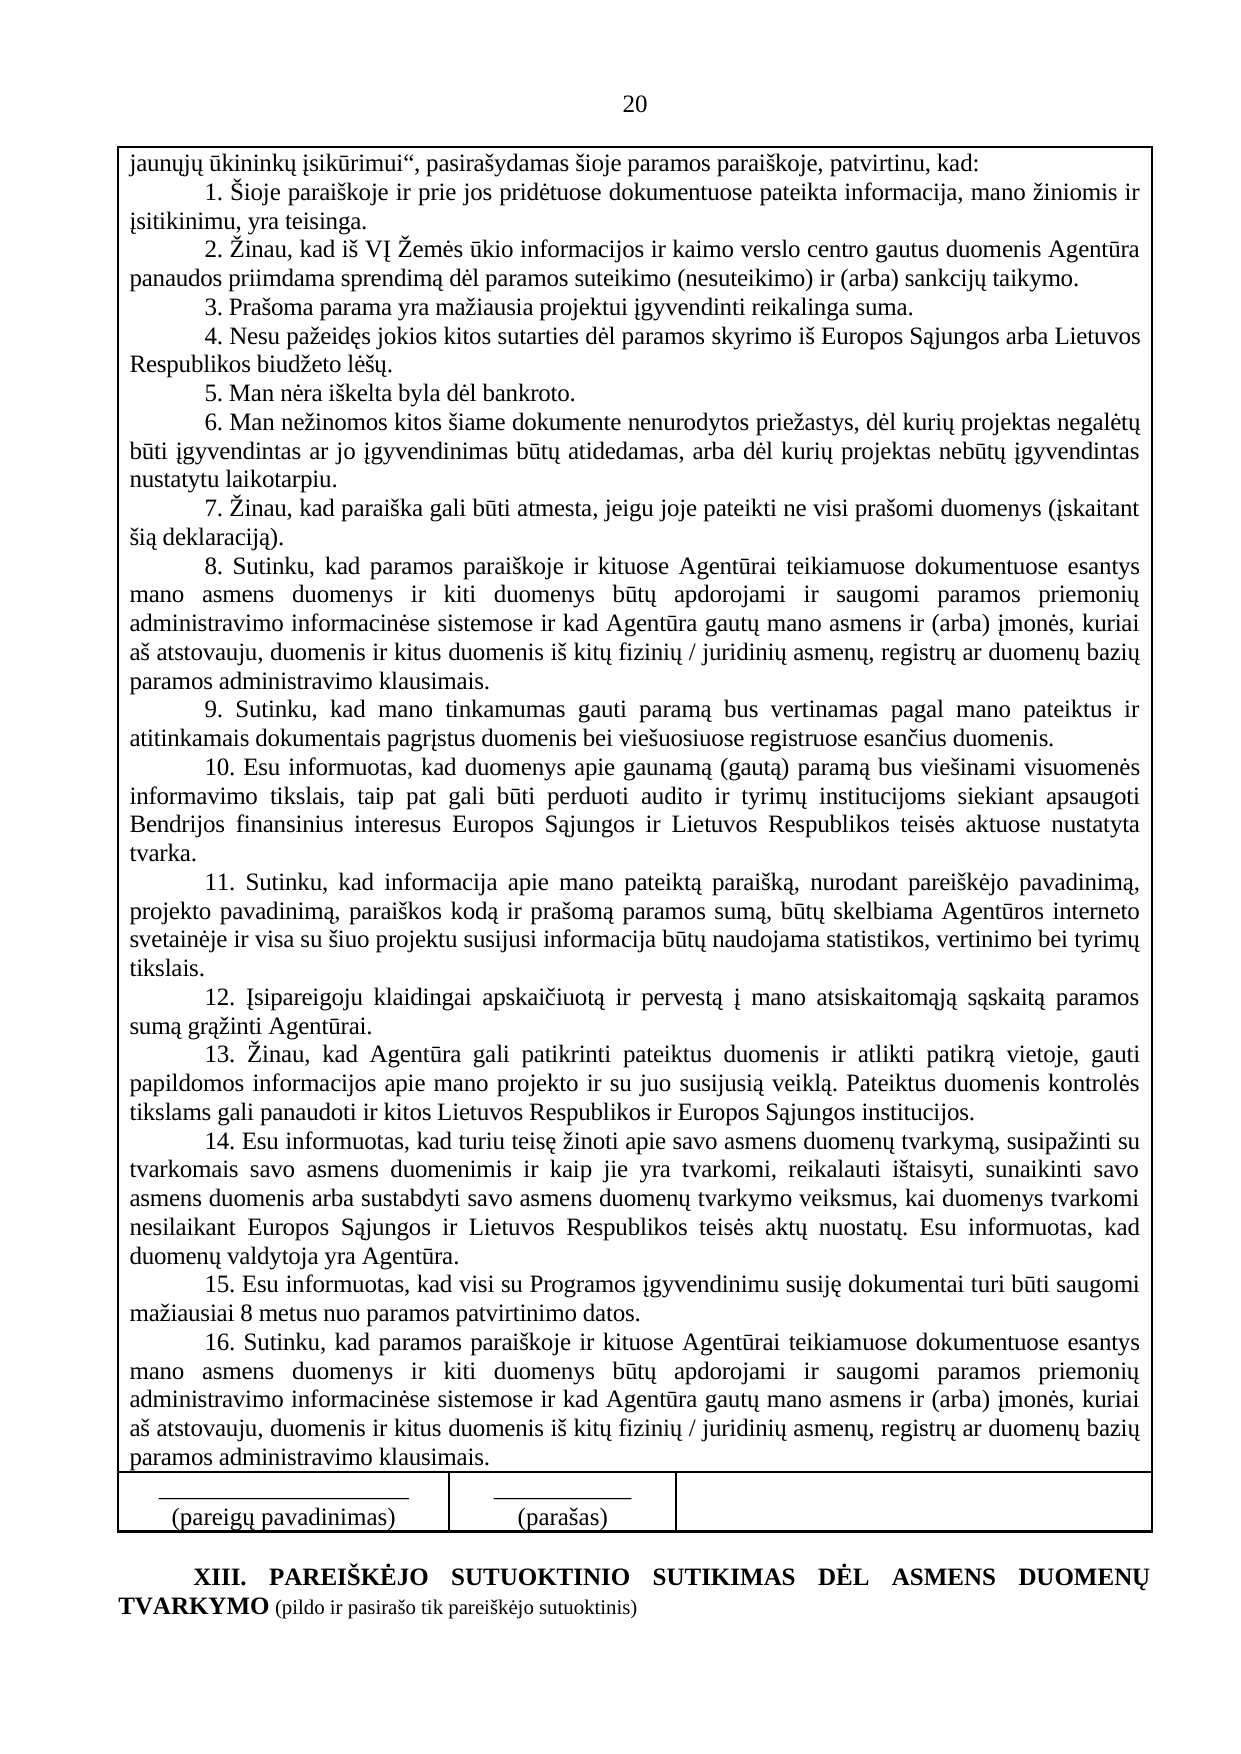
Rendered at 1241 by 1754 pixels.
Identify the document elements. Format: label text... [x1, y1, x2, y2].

table_cell ___________ (parašas) [450, 1473, 675, 1530]
table_cell ____________________ (pareigų pavadinimas) [119, 1473, 448, 1530]
text XIII. PAREIŠKĖJO SUTUOKTINIO SUTIKIMAS DĖL ASMENS DUOMENŲ TVARKYMO (pildo ir pasirašo tik pareiškėjo sutuoktinis) [118, 1561, 1152, 1619]
table_header jaunųjų ūkininkų įsikūrimui“, pasirašydamas šioje paramos paraiškoje, patvirtinu, kad: 1. Šioje paraiškoje ir prie jos pridėtuose dokumentuose pateikta informacija, mano žiniomis ir įsitikinimu, yra teisinga. 2. Žinau, kad iš VĮ Žemės ūkio informacijos ir kaimo verslo centro gautus duomenis Agentūra panaudos priimdama sprendimą dėl paramos suteikimo (nesuteikimo) ir (arba) sankcijų taikymo. 3. Prašoma parama yra mažiausia projektui įgyvendinti reikalinga suma. 4. Nesu pažeidęs jokios kitos sutarties dėl paramos skyrimo iš Europos Sąjungos arba Lietuvos Respublikos biudžeto lėšų. 5. Man nėra iškelta byla dėl bankroto. 6. Man nežinomos kitos šiame dokumente nenurodytos priežastys, dėl kurių projektas negalėtų būti įgyvendintas ar jo įgyvendinimas būtų atidedamas, arba dėl kurių projektas nebūtų įgyvendintas nustatytu laikotarpiu. 7. Žinau, kad paraiška gali būti atmesta, jeigu joje pateikti ne visi prašomi duomenys (įskaitant šią deklaraciją). 8. Sutinku, kad paramos paraiškoje ir kituose Agentūrai teikiamuose dokumentuose esantys mano asmens duomenys ir kiti duomenys būtų apdorojami ir saugomi paramos priemonių administravimo informacinėse sistemose ir kad Agentūra gautų mano asmens ir (arba) įmonės, kuriai aš atstovauju, duomenis ir kitus duomenis iš kitų fizinių / juridinių asmenų, registrų ar duomenų bazių paramos administravimo klausimais. 9. Sutinku, kad mano tinkamumas gauti paramą bus vertinamas pagal mano pateiktus ir atitinkamais dokumentais pagrįstus duomenis bei viešuosiuose registruose esančius duomenis. 10. Esu informuotas, kad duomenys apie gaunamą (gautą) paramą bus viešinami visuomenės informavimo tikslais, taip pat gali būti perduoti audito ir tyrimų institucijoms siekiant apsaugoti Bendrijos finansinius interesus Europos Sąjungos ir Lietuvos Respublikos teisės aktuose nustatyta tvarka. 11. Sutinku, kad informacija apie mano pateiktą paraišką, nurodant pareiškėjo pavadinimą, projekto pavadinimą, paraiškos kodą ir prašomą paramos sumą, būtų skelbiama Agentūros interneto svetainėje ir visa su šiuo projektu susijusi informacija būtų naudojama statistikos, vertinimo bei tyrimų tikslais. 12. Įsipareigoju klaidingai apskaičiuotą ir pervestą į mano atsiskaitomąją sąskaitą paramos sumą grąžinti Agentūrai. 13. Žinau, kad Agentūra gali patikrinti pateiktus duomenis ir atlikti patikrą vietoje, gauti papildomos informacijos apie mano projekto ir su juo susijusią veiklą. Pateiktus duomenis kontrolės tikslams gali panaudoti ir kitos Lietuvos Respublikos ir Europos Sąjungos institucijos. 14. Esu informuotas, kad turiu teisę žinoti apie savo asmens duomenų tvarkymą, susipažinti su tvarkomais savo asmens duomenimis ir kaip jie yra tvarkomi, reikalauti ištaisyti, sunaikinti savo asmens duomenis arba sustabdyti savo asmens duomenų tvarkymo veiksmus, kai duomenys tvarkomi nesilaikant Europos Sąjungos ir Lietuvos Respublikos teisės aktų nuostatų. Esu informuotas, kad duomenų valdytoja yra Agentūra. 15. Esu informuotas, kad visi su Programos įgyvendinimu susiję dokumentai turi būti saugomi mažiausiai 8 metus nuo paramos patvirtinimo datos. 16. Sutinku, kad paramos paraiškoje ir kituose Agentūrai teikiamuose dokumentuose esantys mano asmens duomenys ir kiti duomenys būtų apdorojami ir saugomi paramos priemonių administravimo informacinėse sistemose ir kad Agentūra gautų mano asmens ir (arba) įmonės, kuriai aš atstovauju, duomenis ir kitus duomenis iš kitų fizinių / juridinių asmenų, registrų ar duomenų bazių paramos administravimo klausimais. [119, 148, 1151, 1471]
table_cell [677, 1473, 1151, 1530]
